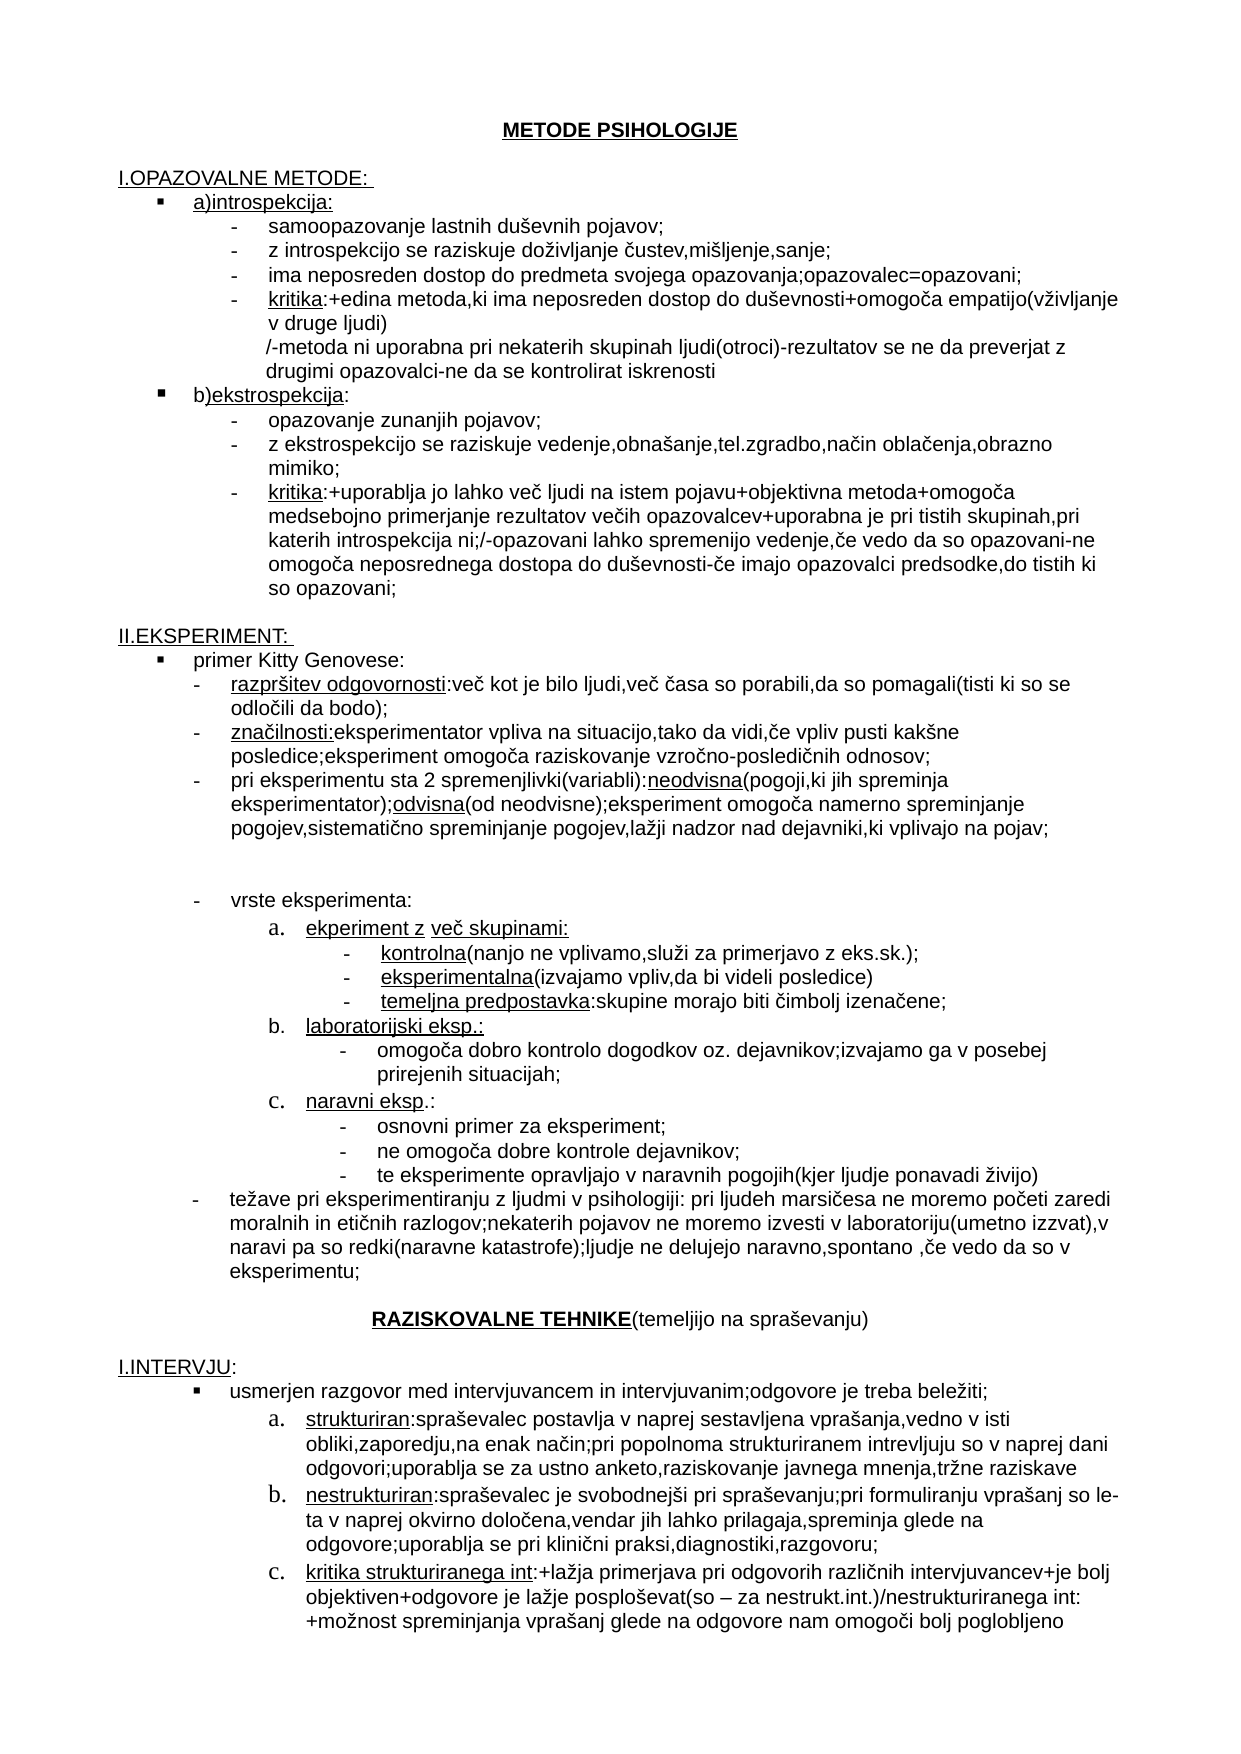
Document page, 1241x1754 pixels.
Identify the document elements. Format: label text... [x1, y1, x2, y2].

text II.EKSPERIMENT: [118, 624, 1122, 648]
list a)introspekcija: [156, 190, 1122, 214]
list razpršitev odgovornosti:več kot je bilo ljudi,več časa so porabili,da so pomagali(tisti ki so se odločili da bodo); [193, 672, 1122, 720]
list z ekstrospekcijo se raziskuje vedenje,obnašanje,tel.zgradbo,način oblačenja,obrazno mimiko; [231, 432, 1122, 480]
list težave pri eksperimentiranju z ljudmi v psihologiji: pri ljudeh marsičesa ne moremo početi zaredi moralnih in etičnih razlogov;nekaterih pojavov ne moremo izvesti v laboratoriju(umetno izzvat),v naravi pa so redki(naravne katastrofe);ljudje ne delujejo naravno,spontano ,če vedo da so v eksperimentu; [192, 1187, 1122, 1283]
list kritika:+edina metoda,ki ima neposreden dostop do duševnosti+omogoča empatijo(vživljanje v druge ljudi) [231, 287, 1122, 335]
text /-metoda ni uporabna pri nekaterih skupinah ljudi(otroci)-rezultatov se ne da preverjat z drugimi opazovalci-ne da se kontrolirat iskrenosti [266, 335, 1122, 383]
list kritika strukturiranega int:+lažja primerjava pri odgovorih različnih intervjuvancev+je bolj objektiven+odgovore je lažje posploševat(so – za nestrukt.int.)/nestrukturiranega int:+možnost spreminjanja vprašanj glede na odgovore nam omogoči bolj poglobljeno [268, 1556, 1122, 1633]
list ima neposreden dostop do predmeta svojega opazovanja;opazovalec=opazovani; [231, 262, 1122, 287]
list laboratorijski eksp.: [268, 1013, 1122, 1037]
list strukturiran:spraševalec postavlja v naprej sestavljena vprašanja,vedno v isti obliki,zaporedju,na enak način;pri popolnoma strukturiranem intrevljuju so v naprej dani odgovori;uporablja se za ustno anketo,raziskovanje javnega mnenja,tržne raziskave [268, 1403, 1122, 1479]
subtitle METODE PSIHOLOGIJE [118, 118, 1122, 142]
list te eksperimente opravljajo v naravnih pogojih(kjer ljudje ponavadi živijo) [339, 1163, 1122, 1187]
list nestrukturiran:spraševalec je svobodnejši pri spraševanju;pri formuliranju vprašanj so le-ta v naprej okvirno določena,vendar jih lahko prilagaja,spreminja glede na odgovore;uporablja se pri klinični praksi,diagnostiki,razgovoru; [268, 1479, 1122, 1556]
list ekperiment z več skupinami: [268, 912, 1122, 941]
list značilnosti:eksperimentator vpliva na situacijo,tako da vidi,če vpliv pusti kakšne posledice;eksperiment omogoča raziskovanje vzročno-posledičnih odnosov; [193, 720, 1122, 768]
list eksperimentalna(izvajamo vpliv,da bi videli posledice) [343, 965, 1122, 989]
list vrste eksperimenta: [193, 888, 1122, 912]
list z introspekcijo se raziskuje doživljanje čustev,mišljenje,sanje; [231, 238, 1122, 262]
list primer Kitty Genovese: [156, 648, 1122, 672]
list ne omogoča dobre kontrole dejavnikov; [339, 1138, 1122, 1163]
list opazovanje zunanjih pojavov; [231, 408, 1122, 432]
list omogoča dobro kontrolo dogodkov oz. dejavnikov;izvajamo ga v posebej prirejenih situacijah; [339, 1037, 1122, 1086]
list osnovni primer za eksperiment; [339, 1114, 1122, 1138]
text I.INTERVJU: [118, 1355, 1122, 1379]
list kontrolna(nanjo ne vplivamo,služi za primerjavo z eks.sk.); [343, 941, 1122, 965]
text RAZISKOVALNE TEHNIKE(temeljijo na spraševanju) [118, 1307, 1122, 1331]
text I.OPAZOVALNE METODE: [118, 166, 1122, 190]
list temeljna predpostavka:skupine morajo biti čimbolj izenačene; [343, 989, 1122, 1013]
list kritika:+uporablja jo lahko več ljudi na istem pojavu+objektivna metoda+omogoča medsebojno primerjanje rezultatov večih opazovalcev+uporabna je pri tistih skupinah,pri katerih introspekcija ni;/-opazovani lahko spremenijo vedenje,če vedo da so opazovani-ne omogoča neposrednega dostopa do duševnosti-če imajo opazovalci predsodke,do tistih ki so opazovani; [231, 480, 1122, 600]
list usmerjen razgovor med intervjuvancem in intervjuvanim;odgovore je treba beležiti; [192, 1379, 1122, 1403]
list b)ekstrospekcija: [156, 383, 1122, 408]
list samoopazovanje lastnih duševnih pojavov; [231, 214, 1122, 238]
list pri eksperimentu sta 2 spremenjlivki(variabli):neodvisna(pogoji,ki jih spreminja eksperimentator);odvisna(od neodvisne);eksperiment omogoča namerno spreminjanje pogojev,sistematično spreminjanje pogojev,lažji nadzor nad dejavniki,ki vplivajo na pojav; [193, 768, 1122, 840]
list naravni eksp.: [268, 1086, 1122, 1114]
